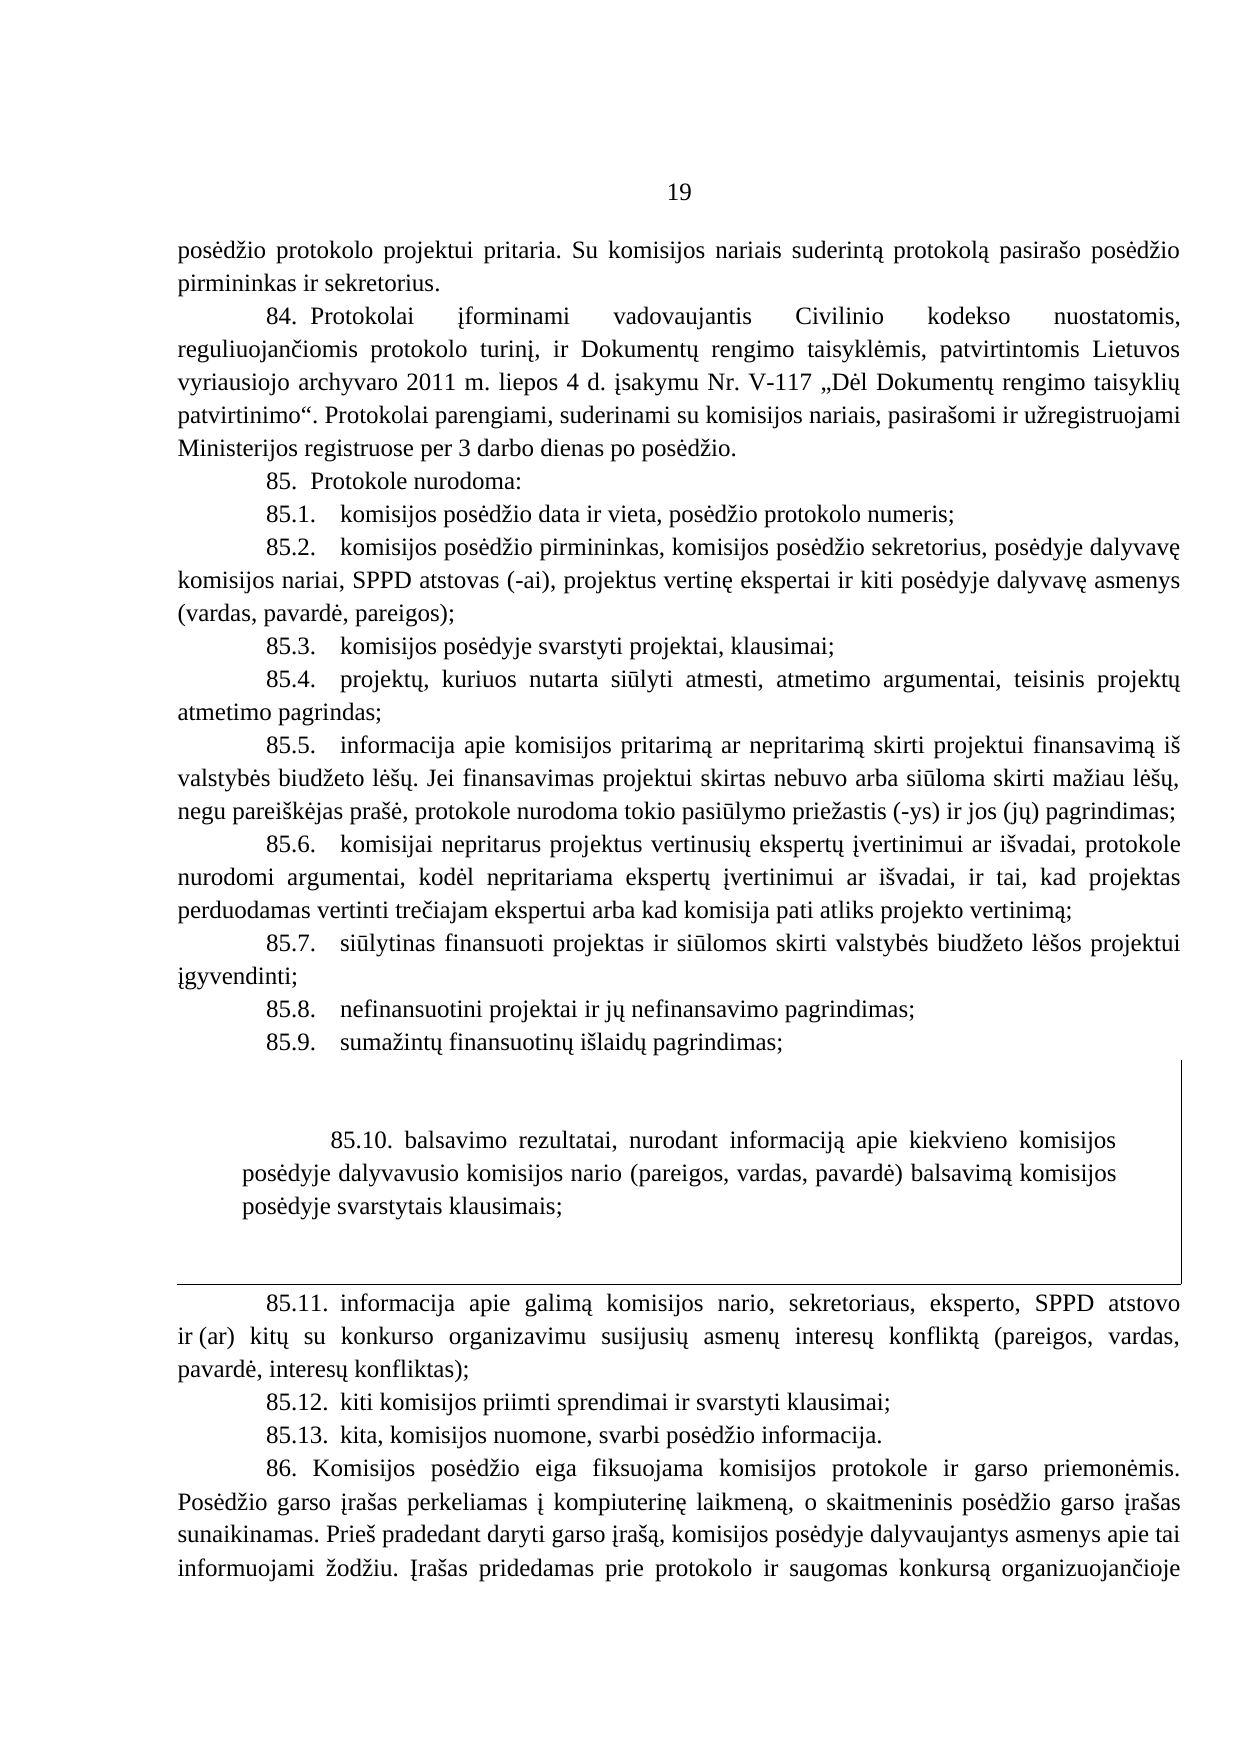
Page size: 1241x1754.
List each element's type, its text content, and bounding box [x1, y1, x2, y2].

text 85.13. kita, komisijos nuomone, svarbi posėdžio informacija. [177, 1421, 1181, 1449]
text 85.1. komisijos posėdžio data ir vieta, posėdžio protokolo numeris; [177, 499, 1181, 528]
text 85.6. komisijai nepritarus projektus vertinusių ekspertų įvertinimui ar išvadai, protokole nurodomi argumentai, kodėl nepritariama ekspertų įvertinimui ar išvadai, ir tai, kad projektas perduodamas vertinti trečiajam ekspertui arba kad komisija pati atliks projekto vertinimą; [177, 829, 1181, 924]
text 85.4. projektų, kuriuos nutarta siūlyti atmesti, atmetimo argumentai, teisinis projektų atmetimo pagrindas; [177, 664, 1181, 726]
text 85.12. kiti komisijos priimti sprendimai ir svarstyti klausimai; [177, 1387, 1181, 1416]
text posėdžio protokolo projektui pritaria. Su komisijos nariais suderintą protokolą pasirašo posėdžio pirmininkas ir sekretorius. [177, 235, 1181, 296]
text 85.9. sumažintų finansuotinų išlaidų pagrindimas; [177, 1027, 1181, 1056]
text 85.10. balsavimo rezultatai, nurodant informaciją apie kiekvieno komisijos posėdyje dalyvavusio komisijos nario (pareigos, vardas, pavardė) balsavimą komisijos posėdyje svarstytais klausimais; [177, 1060, 1181, 1284]
text 84. Protokolai įforminami vadovaujantis Civilinio kodekso nuostatomis, reguliuojančiomis protokolo turinį, ir Dokumentų rengimo taisyklėmis, patvirtintomis Lietuvos vyriausiojo archyvaro 2011 m. liepos 4 d. įsakymu Nr. V-117 „Dėl Dokumentų rengimo taisyklių patvirtinimo“. Protokolai parengiami, suderinami su komisijos nariais, pasirašomi ir užregistruojami Ministerijos registruose per 3 darbo dienas po posėdžio. [177, 301, 1181, 462]
text 85.3. komisijos posėdyje svarstyti projektai, klausimai; [177, 631, 1181, 660]
text 85. Protokole nurodoma: [177, 466, 1181, 494]
text 85.7. siūlytinas finansuoti projektas ir siūlomos skirti valstybės biudžeto lėšos projektui įgyvendinti; [177, 928, 1181, 990]
text 85.8. nefinansuotini projektai ir jų nefinansavimo pagrindimas; [177, 994, 1181, 1023]
text 86. Komisijos posėdžio eiga fiksuojama komisijos protokole ir garso priemonėmis. Posėdžio garso įrašas perkeliamas į kompiuterinę laikmeną, o skaitmeninis posėdžio garso įrašas sunaikinamas. Prieš pradedant daryti garso įrašą, komisijos posėdyje dalyvaujantys asmenys apie tai informuojami žodžiu. Įrašas pridedamas prie protokolo ir saugomas konkursą organizuojančioje [177, 1453, 1181, 1581]
text 85.5. informacija apie komisijos pritarimą ar nepritarimą skirti projektui finansavimą iš valstybės biudžeto lėšų. Jei finansavimas projektui skirtas nebuvo arba siūloma skirti mažiau lėšų, negu pareiškėjas prašė, protokole nurodoma tokio pasiūlymo priežastis (-ys) ir jos (jų) pagrindimas; [177, 730, 1181, 825]
text 85.11. informacija apie galimą komisijos nario, sekretoriaus, eksperto, SPPD atstovo ir (ar) kitų su konkurso organizavimu susijusių asmenų interesų konfliktą (pareigos, vardas, pavardė, interesų konfliktas); [177, 1288, 1181, 1383]
text 85.2. komisijos posėdžio pirmininkas, komisijos posėdžio sekretorius, posėdyje dalyvavę komisijos nariai, SPPD atstovas (-ai), projektus vertinę ekspertai ir kiti posėdyje dalyvavę asmenys (vardas, pavardė, pareigos); [177, 532, 1181, 627]
